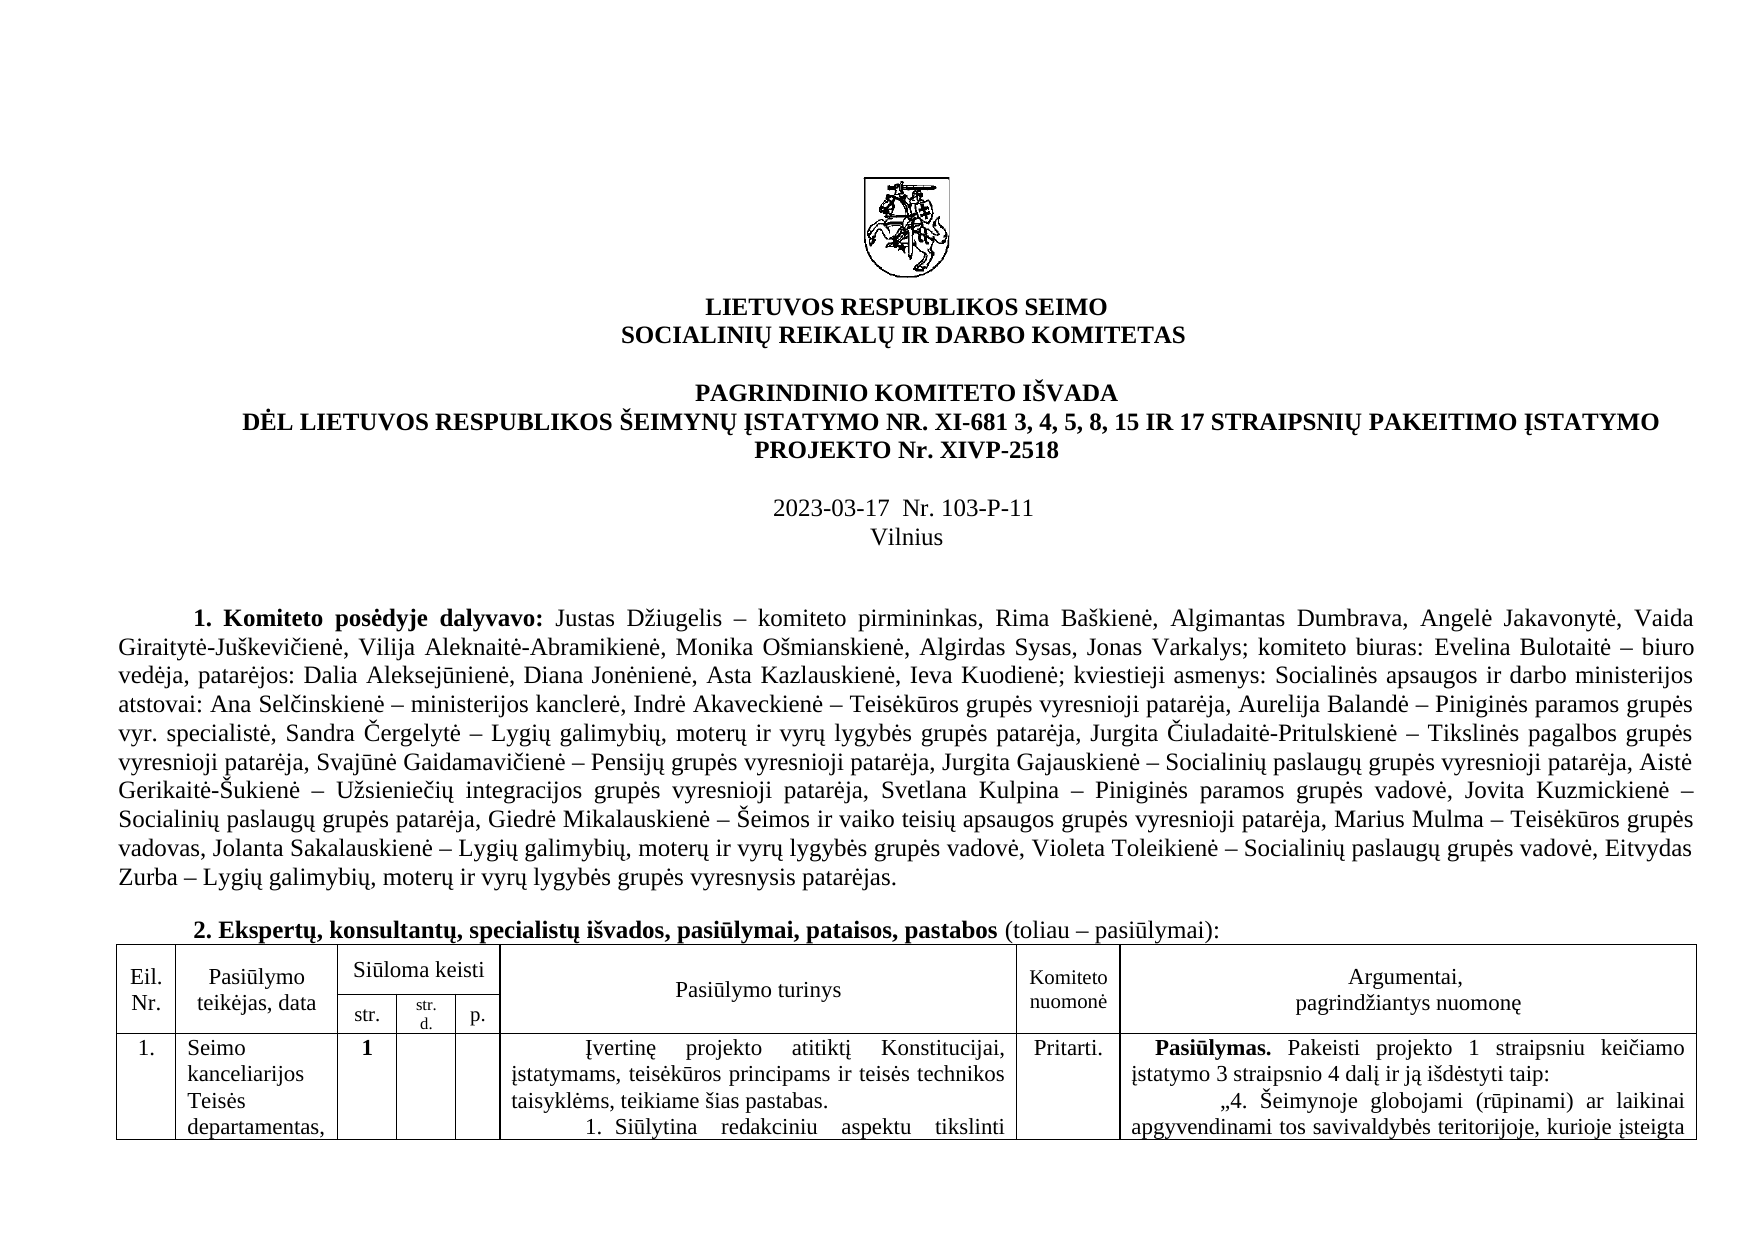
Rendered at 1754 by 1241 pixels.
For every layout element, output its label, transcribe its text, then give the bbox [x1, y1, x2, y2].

table_cell Pasiūlymas. Pakeisti projekto 1 straipsniu keičiamo įstatymo 3 straipsnio 4 dalį ir ją išdėstyti taip: „4. Šeimynoje globojami (rūpinami) ar laikinai apgyvendinami tos savivaldybės teritorijoje, kurioje įsteigta [1121, 1034, 1696, 1139]
table_cell [397, 1034, 455, 1139]
table_cell Seimo kanceliarijos Teisės departamentas, [176, 1034, 337, 1139]
text 2023-03-17 Nr. 103-P-11 [118, 493, 1695, 522]
text Vilnius [118, 522, 1695, 550]
table_header Siūloma keisti [338, 945, 499, 993]
table_cell Įvertinę projekto atitiktį Konstitucijai, įstatymams, teisėkūros principams ir teisės technikos taisyklėms, teikiame šias pastabas. Siūlytina redakciniu aspektu tikslinti [501, 1034, 1016, 1139]
table_header Argumentai, pagrindžiantys nuomonę [1121, 945, 1696, 1033]
table_header Pasiūlymo turinys [501, 945, 1016, 1033]
subtitle PAGRINDINIO KOMITETO IŠVADA [118, 378, 1695, 407]
text 1. Komiteto posėdyje dalyvavo: Justas Džiugelis – komiteto pirmininkas, Rima Baškienė, Algimantas Dumbrava, Angelė Jakavonytė, Vaida Giraitytė-Juškevičienė, Vilija Aleknaitė-Abramikienė, Monika Ošmianskienė, Algirdas Sysas, Jonas Varkalys; komiteto biuras: Evelina Bulotaitė – biuro vedėja, patarėjos: Dalia Aleksejūnienė, Diana Jonėnienė, Asta Kazlauskienė, Ieva Kuodienė; kviestieji asmenys: Socialinės apsaugos ir darbo ministerijos atstovai: Ana Selčinskienė – ministerijos kanclerė, Indrė Akaveckienė – Teisėkūros grupės vyresnioji patarėja, Aurelija Balandė – Piniginės paramos grupės vyr. specialistė, Sandra Čergelytė – Lygių galimybių, moterų ir vyrų lygybės grupės patarėja, Jurgita Čiuladaitė-Pritulskienė – Tikslinės pagalbos grupės vyresnioji patarėja, Svajūnė Gaidamavičienė – Pensijų grupės vyresnioji patarėja, Jurgita Gajauskienė – Socialinių paslaugų grupės vyresnioji patarėja, Aistė Gerikaitė-Šukienė – Užsieniečių integracijos grupės vyresnioji patarėja, Svetlana Kulpina – Piniginės paramos grupės vadovė, Jovita Kuzmickienė – Socialinių paslaugų grupės patarėja, Giedrė Mikalauskienė – Šeimos ir vaiko teisių apsaugos grupės vyresnioji patarėja, Marius Mulma – Teisėkūros grupės vadovas, Jolanta Sakalauskienė – Lygių galimybių, moterų ir vyrų lygybės grupės vadovė, Violeta Toleikienė – Socialinių paslaugų grupės vadovė, Eitvydas Zurba – Lygių galimybių, moterų ir vyrų lygybės grupės vyresnysis patarėjas. [118, 603, 1695, 891]
subtitle 2. Ekspertų, konsultantų, specialistų išvados, pasiūlymai, pataisos, pastabos (toliau – pasiūlymai): [118, 916, 1695, 944]
table_cell 1 [338, 1034, 396, 1139]
table_cell p. [456, 995, 499, 1033]
table_header Eil. Nr. [117, 945, 175, 1033]
table_cell str. d. [397, 995, 455, 1033]
table_cell 1. [117, 1034, 175, 1139]
table_cell Pritarti. [1017, 1034, 1119, 1139]
table_cell str. [338, 995, 396, 1033]
table_cell [456, 1034, 499, 1139]
table_header Pasiūlymo teikėjas, data [176, 945, 337, 1033]
text DĖL LIETUVOS RESPUBLIKOS ŠEIMYNŲ ĮSTATYMO NR. XI-681 3, 4, 5, 8, 15 IR 17 STRAIPSNIŲ PAKEITIMO ĮSTATYMO PROJEKTO Nr. XIVP-2518 [118, 407, 1695, 464]
table_header Komiteto nuomonė [1017, 945, 1119, 1033]
text LIETUVOS RESPUBLIKOS SEIMO [118, 292, 1695, 320]
text Socialinių reikalų ir darbo komitetas [118, 320, 1695, 349]
